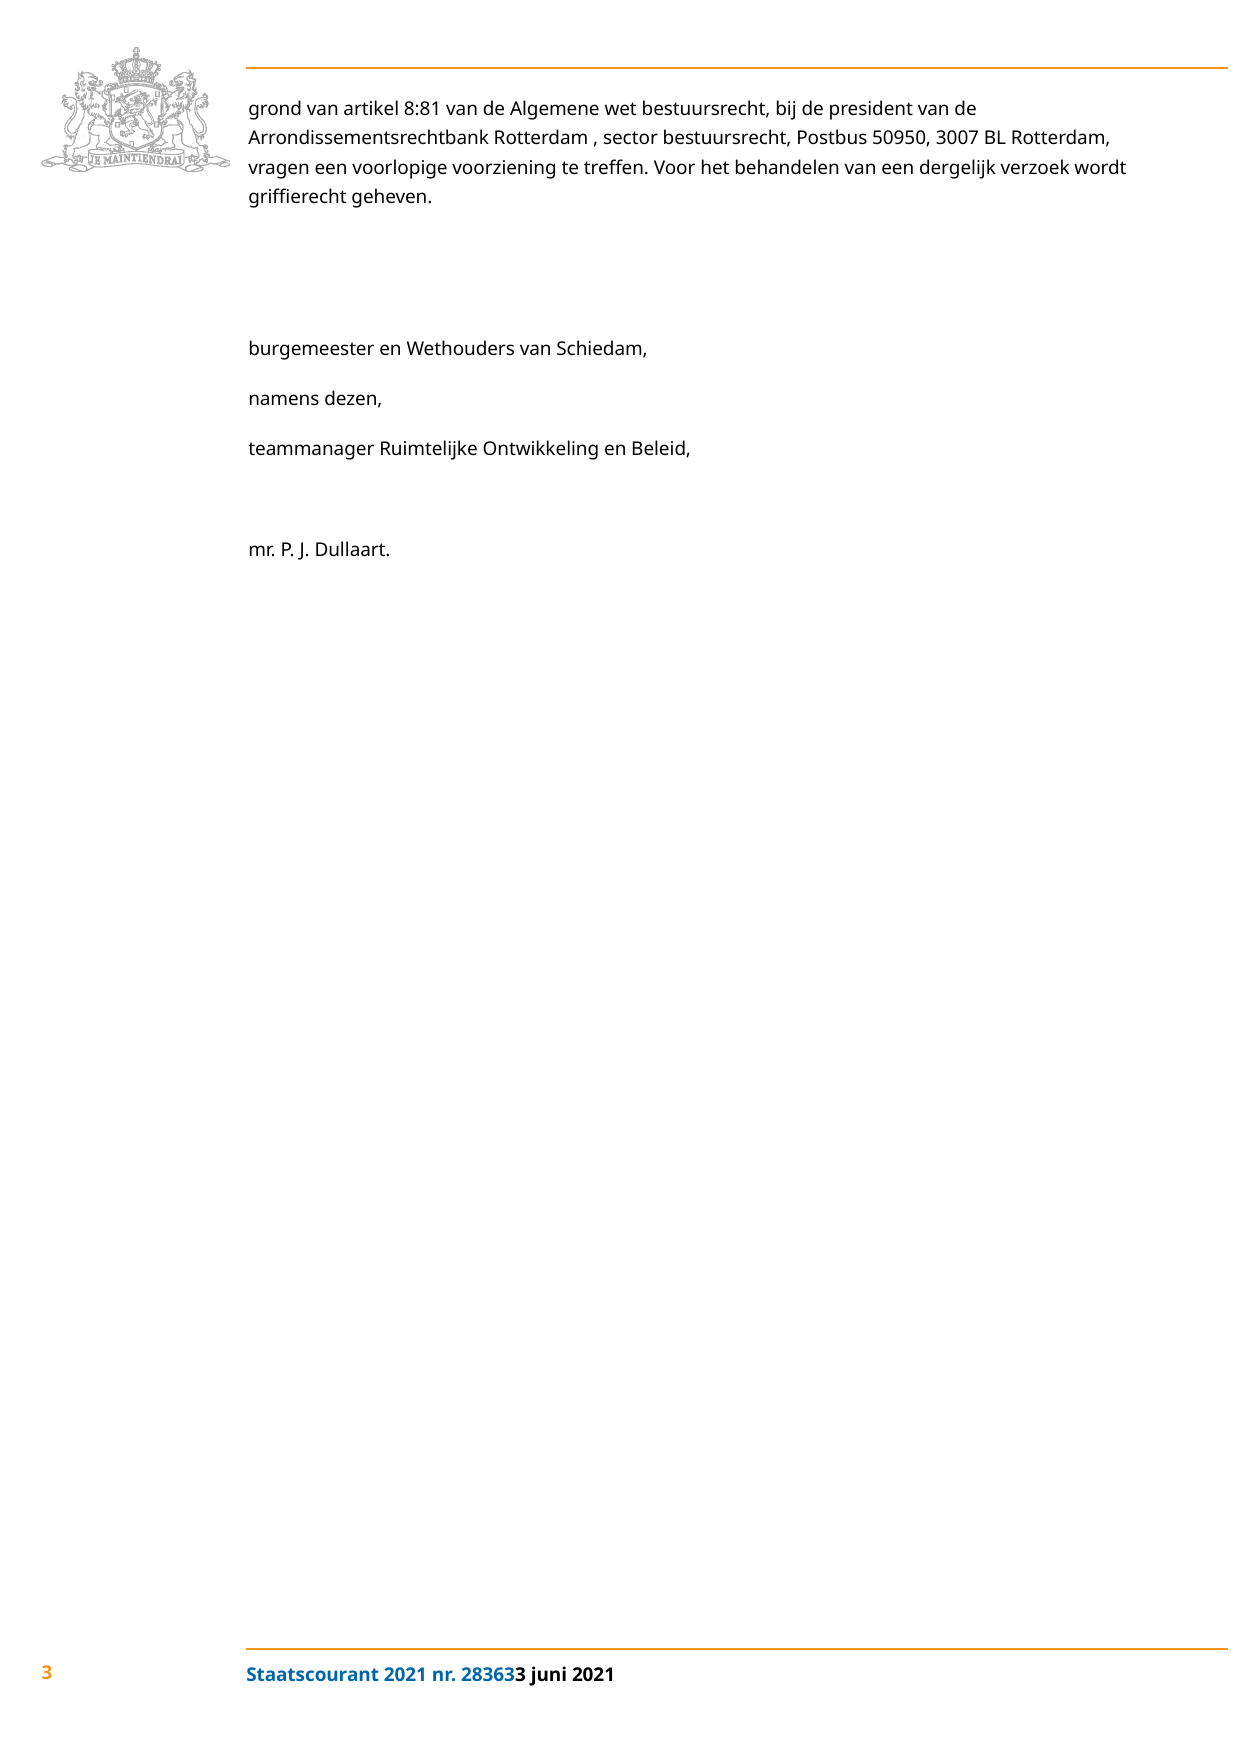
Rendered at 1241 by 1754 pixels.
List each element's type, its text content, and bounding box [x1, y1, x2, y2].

text burgemeester en Wethouders van Schiedam, [248, 335, 1152, 361]
text grond van artikel 8:81 van de Algemene wet bestuursrecht, bij de president van de Arrondissementsrechtbank Rotterdam , sector bestuursrecht, Postbus 50950, 3007 BL Rotterdam, vragen een voorlopige voorziening te treffen. Voor het behandelen van een dergelijk verzoek wordt griffierecht geheven. [248, 95, 1152, 209]
text teammanager Ruimtelijke Ontwikkeling en Beleid, [248, 436, 1152, 461]
text mr. P. J. Dullaart. [248, 536, 1152, 562]
text namens dezen, [248, 385, 1152, 411]
picture [41, 47, 231, 172]
